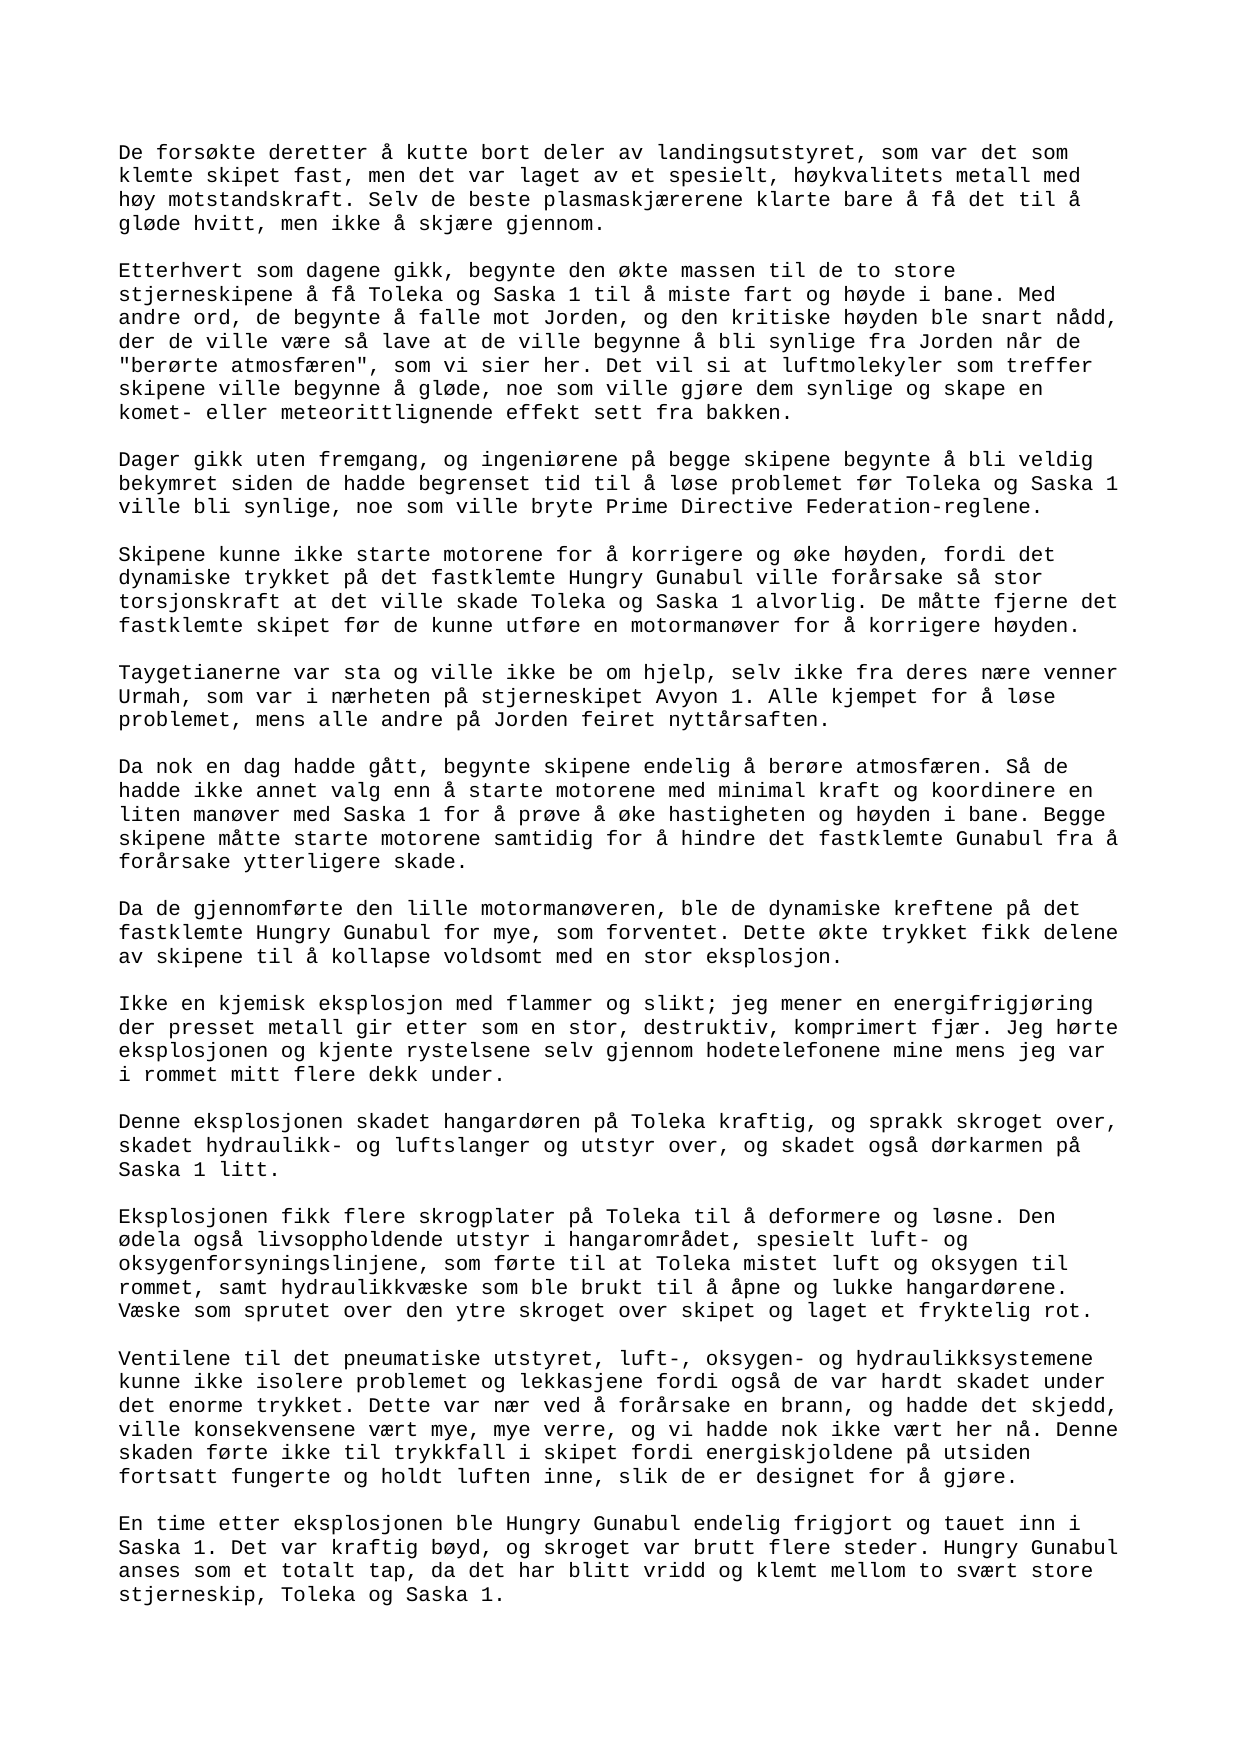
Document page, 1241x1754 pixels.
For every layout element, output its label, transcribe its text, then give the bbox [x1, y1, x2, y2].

text Skipene kunne ikke starte motorene for å korrigere og øke høyden, fordi det dynamiske trykket på det fastklemte Hungry Gunabul ville forårsake så stor torsjonskraft at det ville skade Toleka og Saska 1 alvorlig. De måtte fjerne det fastklemte skipet før de kunne utføre en motormanøver for å korrigere høyden. [118, 544, 1122, 638]
text Da nok en dag hadde gått, begynte skipene endelig å berøre atmosfæren. Så de hadde ikke annet valg enn å starte motorene med minimal kraft og koordinere en liten manøver med Saska 1 for å prøve å øke hastigheten og høyden i bane. Begge skipene måtte starte motorene samtidig for å hindre det fastklemte Gunabul fra å forårsake ytterligere skade. [118, 757, 1122, 875]
text Eksplosjonen fikk flere skrogplater på Toleka til å deformere og løsne. Den ødela også livsoppholdende utstyr i hangarområdet, spesielt luft- og oksygenforsyningslinjene, som førte til at Toleka mistet luft og oksygen til rommet, samt hydraulikkvæske som ble brukt til å åpne og lukke hangardørene. Væske som sprutet over den ytre skroget over skipet og laget et fryktelig rot. [118, 1206, 1122, 1324]
text En time etter eksplosjonen ble Hungry Gunabul endelig frigjort og tauet inn i Saska 1. Det var kraftig bøyd, og skroget var brutt flere steder. Hungry Gunabul anses som et totalt tap, da det har blitt vridd og klemt mellom to svært store stjerneskip, Toleka og Saska 1. [118, 1513, 1122, 1608]
text Ventilene til det pneumatiske utstyret, luft-, oksygen- og hydraulikksystemene kunne ikke isolere problemet og lekkasjene fordi også de var hardt skadet under det enorme trykket. Dette var nær ved å forårsake en brann, og hadde det skjedd, ville konsekvensene vært mye, mye verre, og vi hadde nok ikke vært her nå. Denne skaden førte ikke til trykkfall i skipet fordi energiskjoldene på utsiden fortsatt fungerte og holdt luften inne, slik de er designet for å gjøre. [118, 1348, 1122, 1489]
text Denne eksplosjonen skadet hangardøren på Toleka kraftig, og sprakk skroget over, skadet hydraulikk- og luftslanger og utstyr over, og skadet også dørkarmen på Saska 1 litt. [118, 1111, 1122, 1182]
text Taygetianerne var sta og ville ikke be om hjelp, selv ikke fra deres nære venner Urmah, som var i nærheten på stjerneskipet Avyon 1. Alle kjempet for å løse problemet, mens alle andre på Jorden feiret nyttårsaften. [118, 662, 1122, 733]
text Da de gjennomførte den lille motormanøveren, ble de dynamiske kreftene på det fastklemte Hungry Gunabul for mye, som forventet. Dette økte trykket fikk delene av skipene til å kollapse voldsomt med en stor eksplosjon. [118, 898, 1122, 969]
text Ikke en kjemisk eksplosjon med flammer og slikt; jeg mener en energifrigjøring der presset metall gir etter som en stor, destruktiv, komprimert fjær. Jeg hørte eksplosjonen og kjente rystelsene selv gjennom hodetelefonene mine mens jeg var i rommet mitt flere dekk under. [118, 993, 1122, 1088]
text Etterhvert som dagene gikk, begynte den økte massen til de to store stjerneskipene å få Toleka og Saska 1 til å miste fart og høyde i bane. Med andre ord, de begynte å falle mot Jorden, og den kritiske høyden ble snart nådd, der de ville være så lave at de ville begynne å bli synlige fra Jorden når de "berørte atmosfæren", som vi sier her. Det vil si at luftmolekyler som treffer skipene ville begynne å gløde, noe som ville gjøre dem synlige og skape en komet- eller meteorittlignende effekt sett fra bakken. [118, 260, 1122, 426]
text Dager gikk uten fremgang, og ingeniørene på begge skipene begynte å bli veldig bekymret siden de hadde begrenset tid til å løse problemet før Toleka og Saska 1 ville bli synlige, noe som ville bryte Prime Directive Federation-reglene. [118, 449, 1122, 520]
text De forsøkte deretter å kutte bort deler av landingsutstyret, som var det som klemte skipet fast, men det var laget av et spesielt, høykvalitets metall med høy motstandskraft. Selv de beste plasmaskjærerene klarte bare å få det til å gløde hvitt, men ikke å skjære gjennom. [118, 142, 1122, 236]
